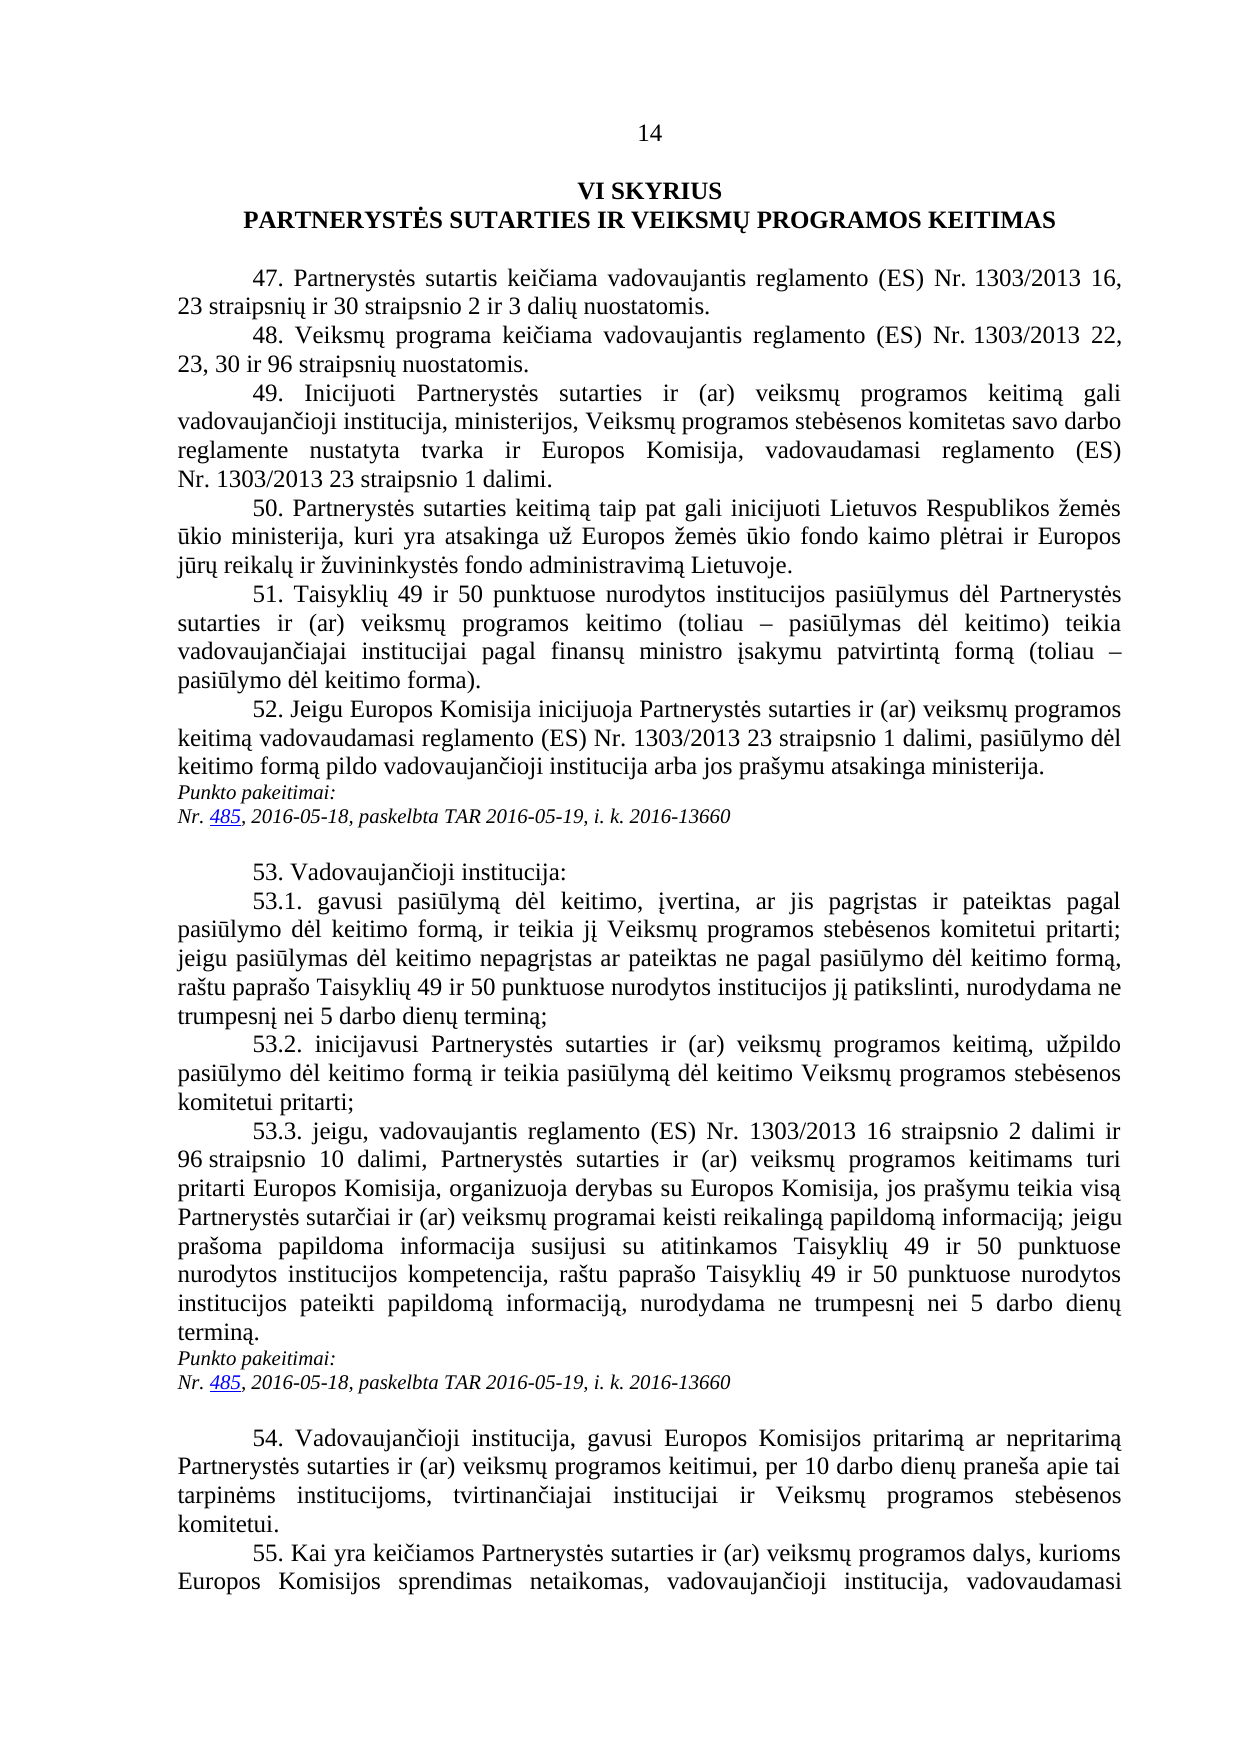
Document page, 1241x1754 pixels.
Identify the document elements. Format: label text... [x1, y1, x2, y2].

text 53.3. jeigu, vadovaujantis reglamento (ES) Nr. 1303/2013 16 straipsnio 2 dalimi ir 96 straipsnio 10 dalimi, Partnerystės sutarties ir (ar) veiksmų programos keitimams turi pritarti Europos Komisija, organizuoja derybas su Europos Komisija, jos prašymu teikia visą Partnerystės sutarčiai ir (ar) veiksmų programai keisti reikalingą papildomą informaciją; jeigu prašoma papildoma informacija susijusi su atitinkamos Taisyklių 49 ir 50 punktuose nurodytos institucijos kompetencija, raštu paprašo Taisyklių 49 ir 50 punktuose nurodytos institucijos pateikti papildomą informaciją, nurodydama ne trumpesnį nei 5 darbo dienų terminą. [177, 1116, 1122, 1346]
text Punkto pakeitimai: [177, 780, 1122, 804]
text 54. Vadovaujančioji institucija, gavusi Europos Komisijos pritarimą ar nepritarimą Partnerystės sutarties ir (ar) veiksmų programos keitimui, per 10 darbo dienų praneša apie tai tarpinėms institucijoms, tvirtinančiajai institucijai ir Veiksmų programos stebėsenos komitetui. [177, 1423, 1122, 1538]
text 50. Partnerystės sutarties keitimą taip pat gali inicijuoti Lietuvos Respublikos žemės ūkio ministerija, kuri yra atsakinga už Europos žemės ūkio fondo kaimo plėtrai ir Europos jūrų reikalų ir žuvininkystės fondo administravimą Lietuvoje. [177, 493, 1122, 579]
text 53.1. gavusi pasiūlymą dėl keitimo, įvertina, ar jis pagrįstas ir pateiktas pagal pasiūlymo dėl keitimo formą, ir teikia jį Veiksmų programos stebėsenos komitetui pritarti; jeigu pasiūlymas dėl keitimo nepagrįstas ar pateiktas ne pagal pasiūlymo dėl keitimo formą, raštu paprašo Taisyklių 49 ir 50 punktuose nurodytos institucijos jį patikslinti, nurodydama ne trumpesnį nei 5 darbo dienų terminą; [177, 886, 1122, 1029]
text VI SKYRIUS [177, 176, 1122, 205]
text Nr. 485, 2016-05-18, paskelbta TAR 2016-05-19, i. k. 2016-13660 [177, 1370, 1122, 1394]
text Nr. 485, 2016-05-18, paskelbta TAR 2016-05-19, i. k. 2016-13660 [177, 804, 1122, 828]
text 51. Taisyklių 49 ir 50 punktuose nurodytos institucijos pasiūlymus dėl Partnerystės sutarties ir (ar) veiksmų programos keitimo (toliau – pasiūlymas dėl keitimo) teikia vadovaujančiajai institucijai pagal finansų ministro įsakymu patvirtintą formą (toliau – pasiūlymo dėl keitimo forma). [177, 579, 1122, 694]
text 53. Vadovaujančioji institucija: [177, 857, 1122, 886]
text 48. Veiksmų programa keičiama vadovaujantis reglamento (ES) Nr. 1303/2013 22, 23, 30 ir 96 straipsnių nuostatomis. [177, 320, 1122, 378]
text 49. Inicijuoti Partnerystės sutarties ir (ar) veiksmų programos keitimą gali vadovaujančioji institucija, ministerijos, Veiksmų programos stebėsenos komitetas savo darbo reglamente nustatyta tvarka ir Europos Komisija, vadovaudamasi reglamento (ES) Nr. 1303/2013 23 straipsnio 1 dalimi. [177, 378, 1122, 493]
text PARTNERYSTĖS SUTARTIES IR VEIKSMŲ PROGRAMOS KEITIMAS [177, 205, 1122, 234]
text 52. Jeigu Europos Komisija inicijuoja Partnerystės sutarties ir (ar) veiksmų programos keitimą vadovaudamasi reglamento (ES) Nr. 1303/2013 23 straipsnio 1 dalimi, pasiūlymo dėl keitimo formą pildo vadovaujančioji institucija arba jos prašymu atsakinga ministerija. [177, 694, 1122, 780]
text Punkto pakeitimai: [177, 1346, 1122, 1370]
text 53.2. inicijavusi Partnerystės sutarties ir (ar) veiksmų programos keitimą, užpildo pasiūlymo dėl keitimo formą ir teikia pasiūlymą dėl keitimo Veiksmų programos stebėsenos komitetui pritarti; [177, 1029, 1122, 1116]
text 55. Kai yra keičiamos Partnerystės sutarties ir (ar) veiksmų programos dalys, kurioms Europos Komisijos sprendimas netaikomas, vadovaujančioji institucija, vadovaudamasi [177, 1538, 1122, 1595]
text 47. Partnerystės sutartis keičiama vadovaujantis reglamento (ES) Nr. 1303/2013 16, 23 straipsnių ir 30 straipsnio 2 ir 3 dalių nuostatomis. [177, 263, 1122, 320]
